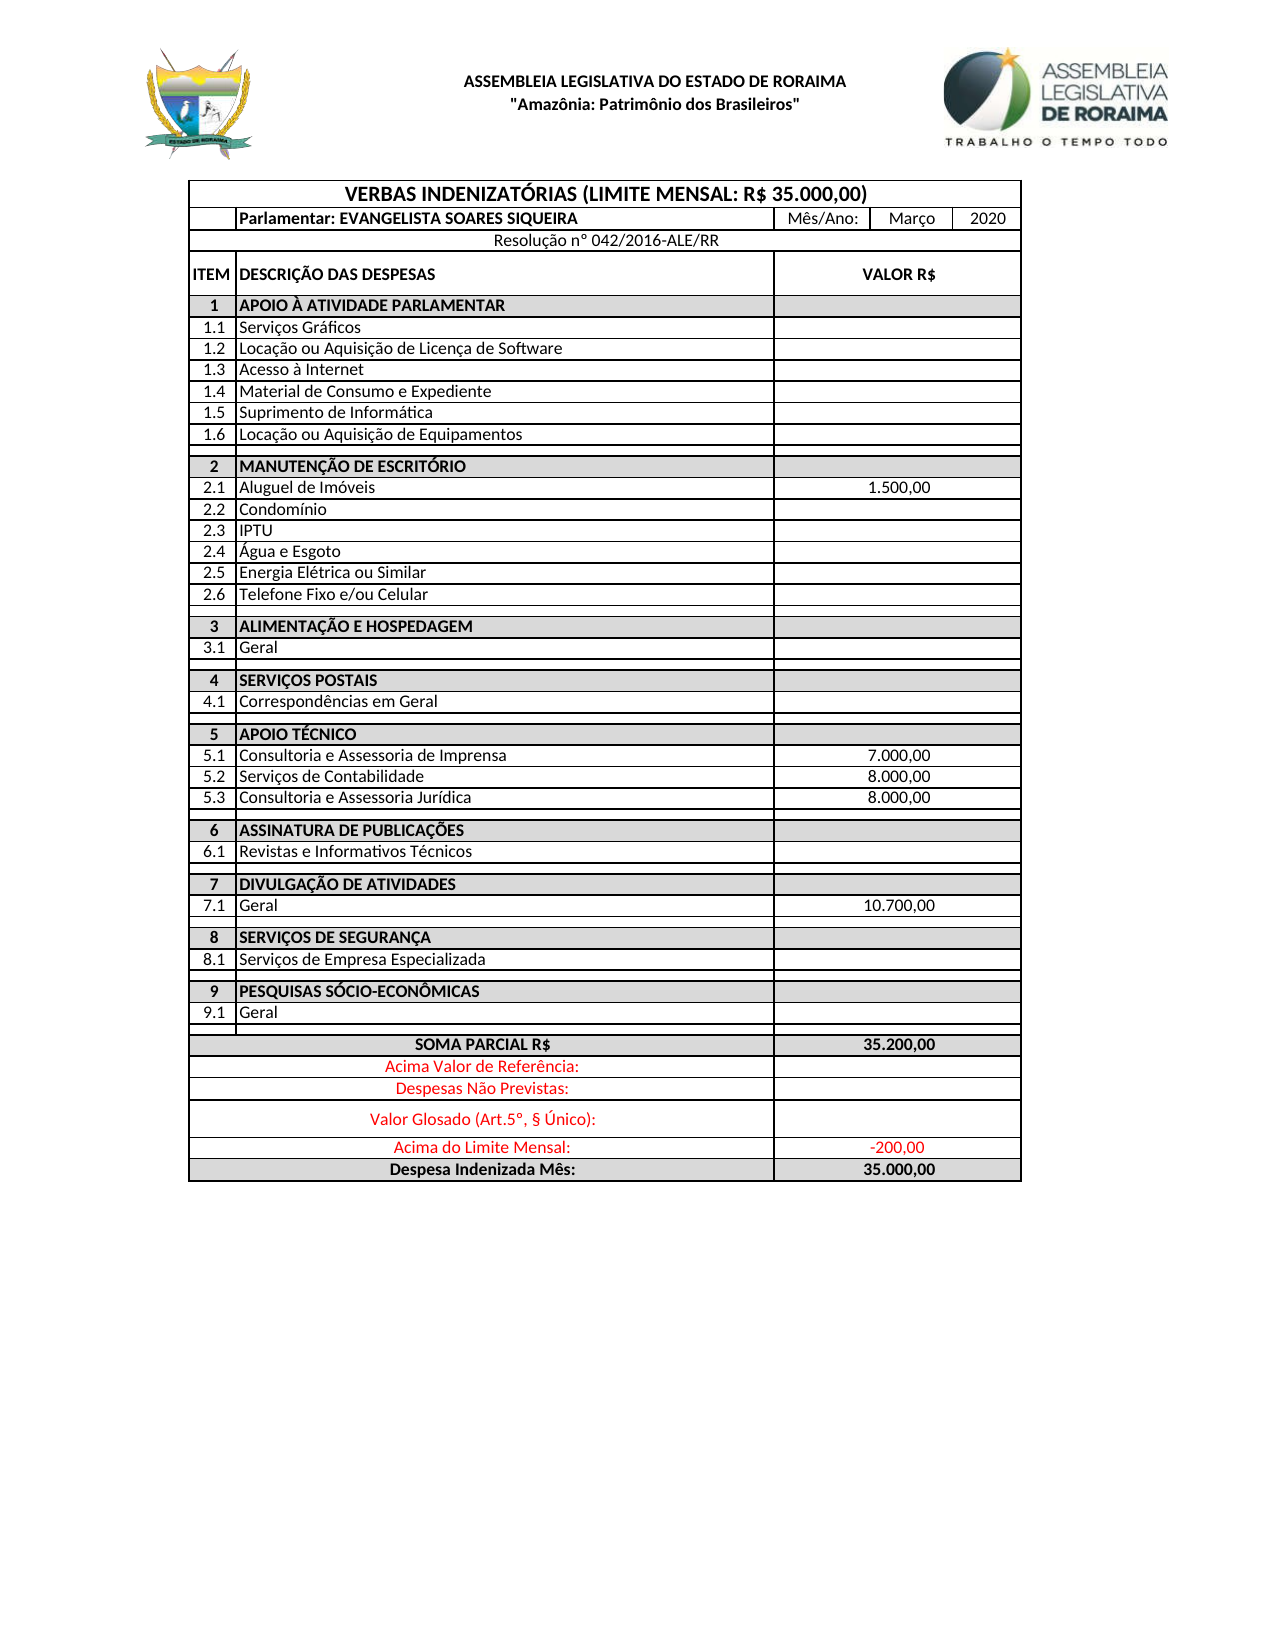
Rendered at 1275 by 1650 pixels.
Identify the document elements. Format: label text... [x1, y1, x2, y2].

table_cell Parlamentar: EVANGELISTA SOARES SIQUEIRA [237, 208, 773, 229]
table_cell [775, 1003, 1020, 1023]
table_cell 7.1 [190, 896, 235, 916]
table_cell [237, 1025, 773, 1034]
table_cell [190, 446, 235, 455]
table_cell [237, 606, 773, 616]
table_cell SERVIÇOS DE SEGURANÇA [237, 928, 773, 948]
table_cell [775, 382, 1020, 402]
table_cell 1.6 [190, 425, 235, 444]
table_cell [775, 542, 1020, 562]
table_cell [775, 725, 1020, 744]
table_cell SOMA PARCIAL R$ [190, 1036, 773, 1055]
table_cell 5.1 [190, 746, 235, 766]
table_cell [775, 339, 1020, 359]
table_cell [775, 982, 1020, 1002]
table_cell [237, 446, 773, 455]
table_cell 4 [190, 671, 235, 691]
table_header VERBAS INDENIZATÓRIAS (LIMITE MENSAL: R$ 35.000,00) [190, 181, 1020, 207]
table_cell [775, 446, 1020, 455]
table_cell [775, 671, 1020, 691]
table_cell 2.6 [190, 585, 235, 605]
table_cell -200,00 [775, 1138, 1020, 1158]
table_cell [775, 361, 1020, 380]
table_cell 9.1 [190, 1003, 235, 1023]
table_cell Energia Elétrica ou Similar [237, 564, 773, 583]
table_cell [775, 810, 1020, 819]
table_cell [237, 971, 773, 980]
table_cell Locação ou Aquisição de Licença de Software [237, 339, 773, 359]
table_cell [190, 660, 235, 669]
table_cell Geral [237, 896, 773, 916]
table_cell 10.700,00 [775, 896, 1020, 916]
table_cell Consultoria e Assessoria de Imprensa [237, 746, 773, 766]
table_cell APOIO À ATIVIDADE PARLAMENTAR [237, 296, 773, 316]
table_cell SERVIÇOS POSTAIS [237, 671, 773, 691]
table_cell Resolução nº 042/2016-ALE/RR [190, 231, 1020, 250]
table_cell [237, 864, 773, 873]
table_cell Locação ou Aquisição de Equipamentos [237, 425, 773, 444]
table_cell Valor Glosado (Art.5º, § Único): [190, 1101, 773, 1136]
table_cell 3 [190, 617, 235, 637]
table_cell [237, 917, 773, 927]
table_cell 7.000,00 [775, 746, 1020, 766]
table_cell Acesso à Internet [237, 361, 773, 380]
table_cell [775, 1057, 1020, 1077]
table_cell [237, 810, 773, 819]
table_cell 1.5 [190, 403, 235, 423]
table_cell Geral [237, 639, 773, 658]
table_cell Suprimento de Informática [237, 403, 773, 423]
table_cell [775, 296, 1020, 316]
table_cell 1.3 [190, 361, 235, 380]
table_cell IPTU [237, 521, 773, 541]
table_cell 5.3 [190, 789, 235, 808]
table_cell 1.1 [190, 318, 235, 337]
table_cell 35.200,00 [775, 1036, 1020, 1055]
table_cell [190, 917, 235, 927]
table_cell [775, 318, 1020, 337]
table_cell [775, 425, 1020, 444]
table_cell 8.000,00 [775, 767, 1020, 787]
table_cell Acima Valor de Referência: [190, 1057, 773, 1077]
table_cell [775, 950, 1020, 969]
table_cell 2.4 [190, 542, 235, 562]
table_cell Março [871, 208, 952, 229]
table_cell Acima do Limite Mensal: [190, 1138, 773, 1158]
table_cell 8 [190, 928, 235, 948]
table_cell MANUTENÇÃO DE ESCRITÓRIO [237, 457, 773, 477]
table_cell 3.1 [190, 639, 235, 658]
table_cell 7 [190, 875, 235, 894]
table_cell APOIO TÉCNICO [237, 725, 773, 744]
table_cell [775, 500, 1020, 519]
table_cell 5.2 [190, 767, 235, 787]
table_cell [775, 875, 1020, 894]
table_cell [775, 617, 1020, 637]
table_cell ALIMENTAÇÃO E HOSPEDAGEM [237, 617, 773, 637]
table_cell [775, 842, 1020, 862]
table_cell [775, 564, 1020, 583]
table_cell Aluguel de Imóveis [237, 478, 773, 498]
table_cell [190, 208, 235, 229]
table_cell [237, 660, 773, 669]
table_cell [775, 917, 1020, 927]
table_cell Serviços de Empresa Especializada [237, 950, 773, 969]
table_cell 2 [190, 457, 235, 477]
table_cell [190, 714, 235, 723]
table_cell Mês/Ano: [775, 208, 869, 229]
table_cell Geral [237, 1003, 773, 1023]
table_cell [775, 639, 1020, 658]
table_cell [190, 1025, 235, 1034]
table_cell 1.4 [190, 382, 235, 402]
table_cell Consultoria e Assessoria Jurídica [237, 789, 773, 808]
table_cell [190, 606, 235, 616]
table_cell 4.1 [190, 692, 235, 712]
text "Amazônia: Patrimônio dos Brasileiros" [462, 93, 848, 115]
table_cell VALOR R$ [775, 252, 1020, 295]
table_cell DIVULGAÇÃO DE ATIVIDADES [237, 875, 773, 894]
table_cell Despesa Indenizada Mês: [190, 1159, 773, 1180]
table_cell [775, 457, 1020, 477]
table_cell PESQUISAS SÓCIO-ECONÔMICAS [237, 982, 773, 1002]
table_cell Telefone Fixo e/ou Celular [237, 585, 773, 605]
table_cell Revistas e Informativos Técnicos [237, 842, 773, 862]
table_cell Despesas Não Previstas: [190, 1078, 773, 1099]
table_cell [775, 660, 1020, 669]
table_cell [237, 714, 773, 723]
table_cell [775, 606, 1020, 616]
table_cell Serviços de Contabilidade [237, 767, 773, 787]
table_cell [775, 585, 1020, 605]
table_cell 6.1 [190, 842, 235, 862]
table_cell Serviços Gráficos [237, 318, 773, 337]
table_cell Material de Consumo e Expediente [237, 382, 773, 402]
table_cell [190, 810, 235, 819]
table_cell 8.000,00 [775, 789, 1020, 808]
table_cell [775, 1078, 1020, 1099]
table_cell Água e Esgoto [237, 542, 773, 562]
table_cell [775, 1101, 1020, 1136]
table_cell ASSINATURA DE PUBLICAÇÕES [237, 821, 773, 841]
table_cell 1.2 [190, 339, 235, 359]
table_cell [775, 928, 1020, 948]
table_cell [775, 521, 1020, 541]
table_cell 35.000,00 [775, 1159, 1020, 1180]
table_cell 2.1 [190, 478, 235, 498]
table_cell 1 [190, 296, 235, 316]
table_cell [190, 971, 235, 980]
table_cell [190, 864, 235, 873]
table_cell 9 [190, 982, 235, 1002]
table_cell ITEM [190, 252, 235, 295]
table_cell [775, 971, 1020, 980]
table_cell [775, 403, 1020, 423]
table_cell DESCRIÇÃO DAS DESPESAS [237, 252, 773, 295]
table_cell 2.3 [190, 521, 235, 541]
table_cell 2020 [953, 208, 1020, 229]
table_cell 5 [190, 725, 235, 744]
table_cell [775, 864, 1020, 873]
table_cell 2.5 [190, 564, 235, 583]
table_cell [775, 821, 1020, 841]
table_cell Correspondências em Geral [237, 692, 773, 712]
table_cell Condomínio [237, 500, 773, 519]
table_cell [775, 714, 1020, 723]
table_cell 8.1 [190, 950, 235, 969]
table_cell [775, 692, 1020, 712]
table_cell 1.500,00 [775, 478, 1020, 498]
table_cell 6 [190, 821, 235, 841]
table_cell 2.2 [190, 500, 235, 519]
text ASSEMBLEIA LEGISLATIVA DO ESTADO DE RORAIMA [462, 70, 848, 92]
table_cell [775, 1025, 1020, 1034]
